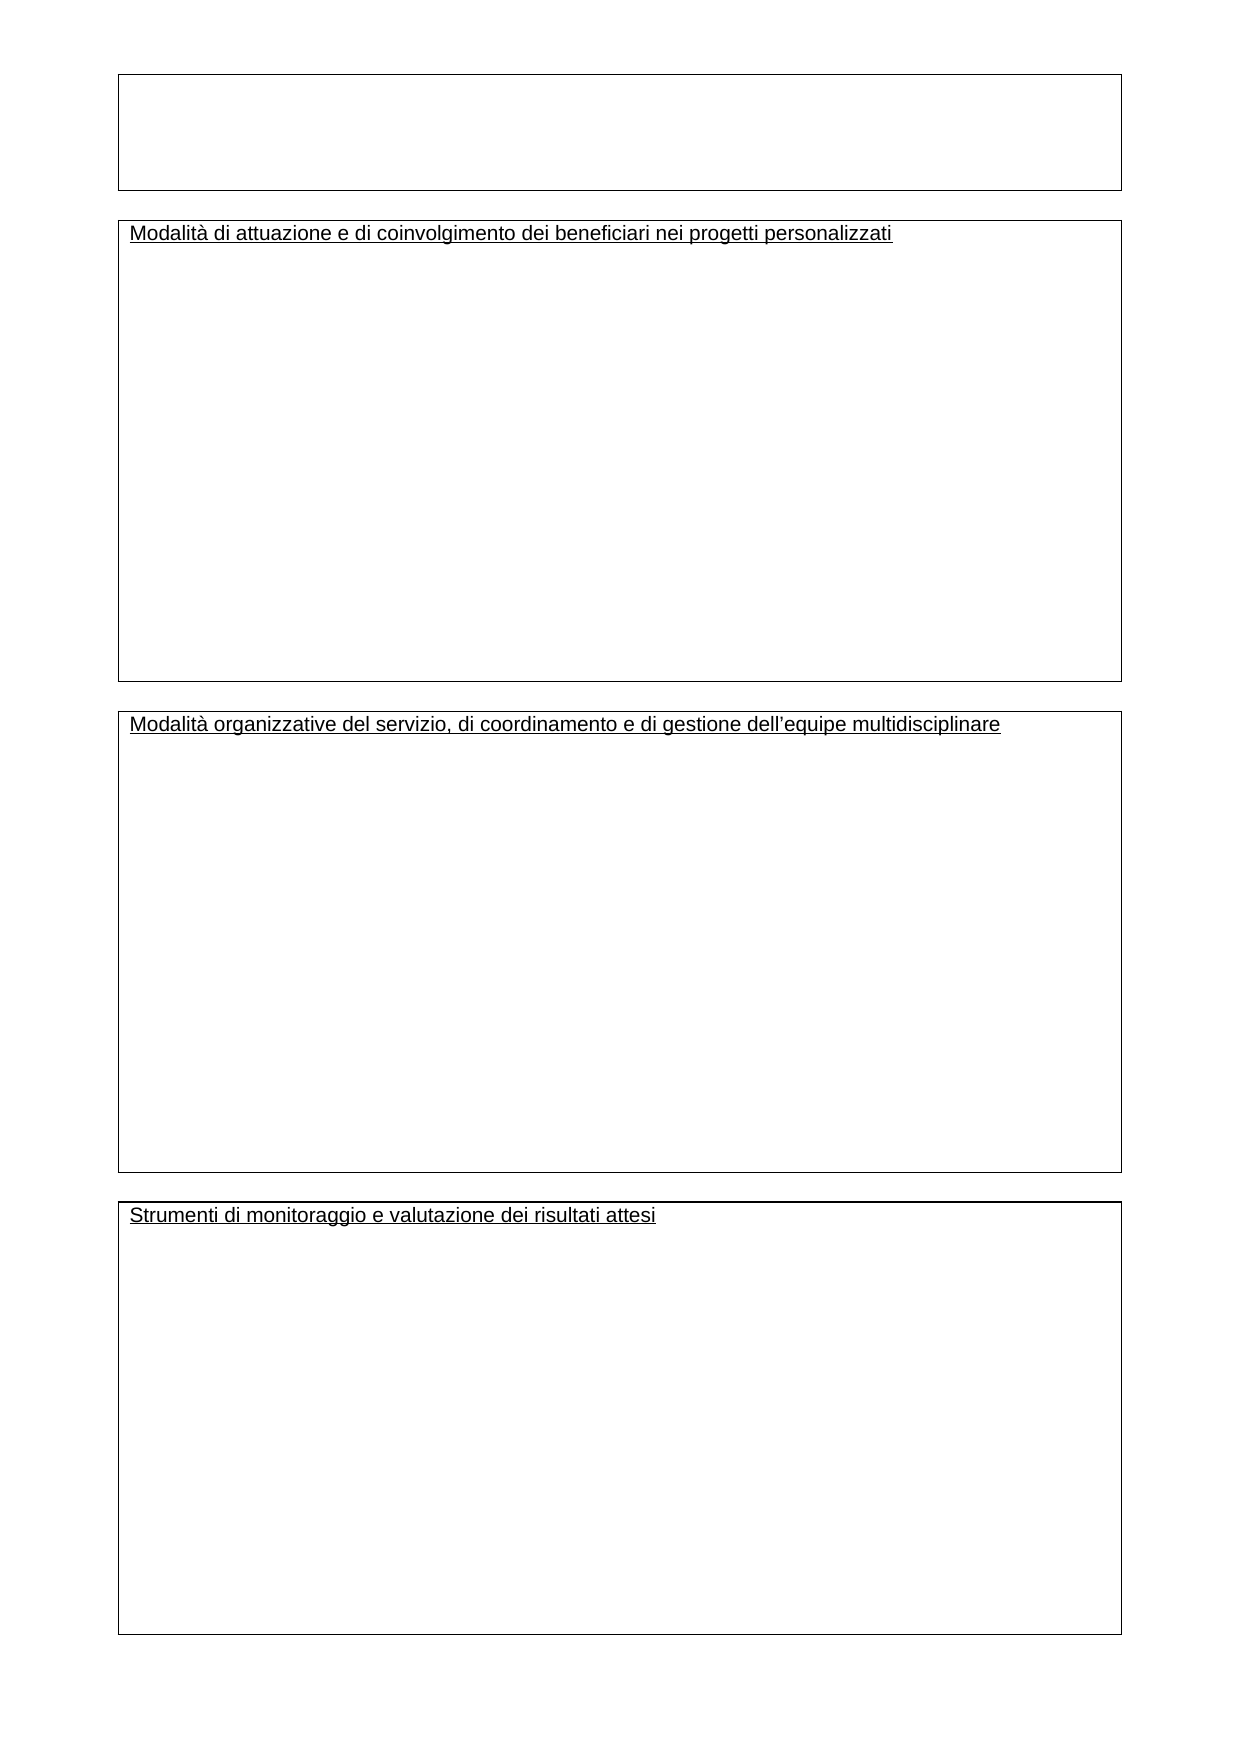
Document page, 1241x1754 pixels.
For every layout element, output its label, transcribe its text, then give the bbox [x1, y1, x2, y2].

table_header Modalità organizzative del servizio, di coordinamento e di gestione dell’equipe multidisciplinare [119, 712, 1121, 1172]
table_header Strumenti di monitoraggio e valutazione dei risultati attesi [119, 1203, 1121, 1634]
table_header Modalità di attuazione e di coinvolgimento dei beneficiari nei progetti personalizzati [119, 221, 1121, 681]
table_header [119, 75, 1121, 190]
